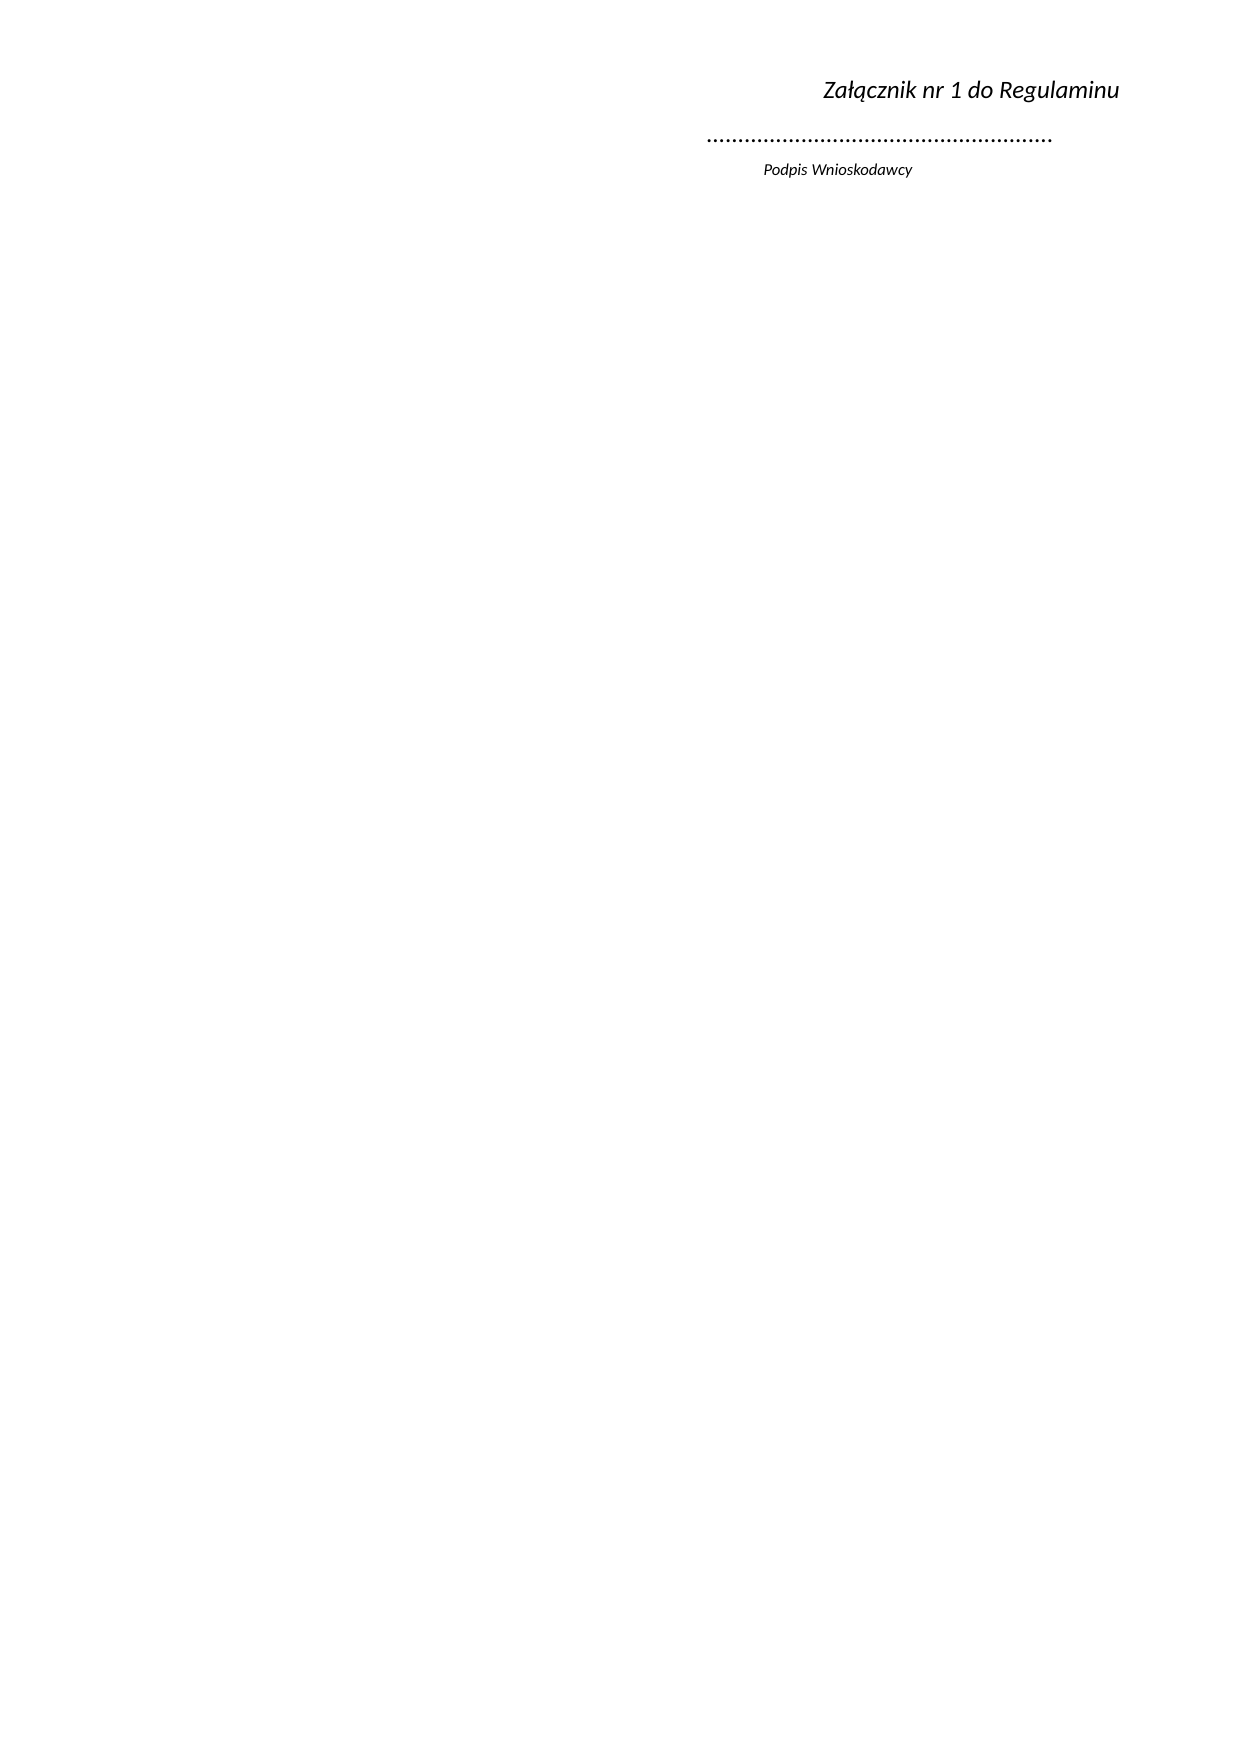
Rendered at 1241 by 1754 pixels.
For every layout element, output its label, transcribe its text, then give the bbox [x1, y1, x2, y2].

text ....................................................... [633, 118, 1122, 149]
text Podpis Wnioskodawcy [118, 149, 1122, 179]
